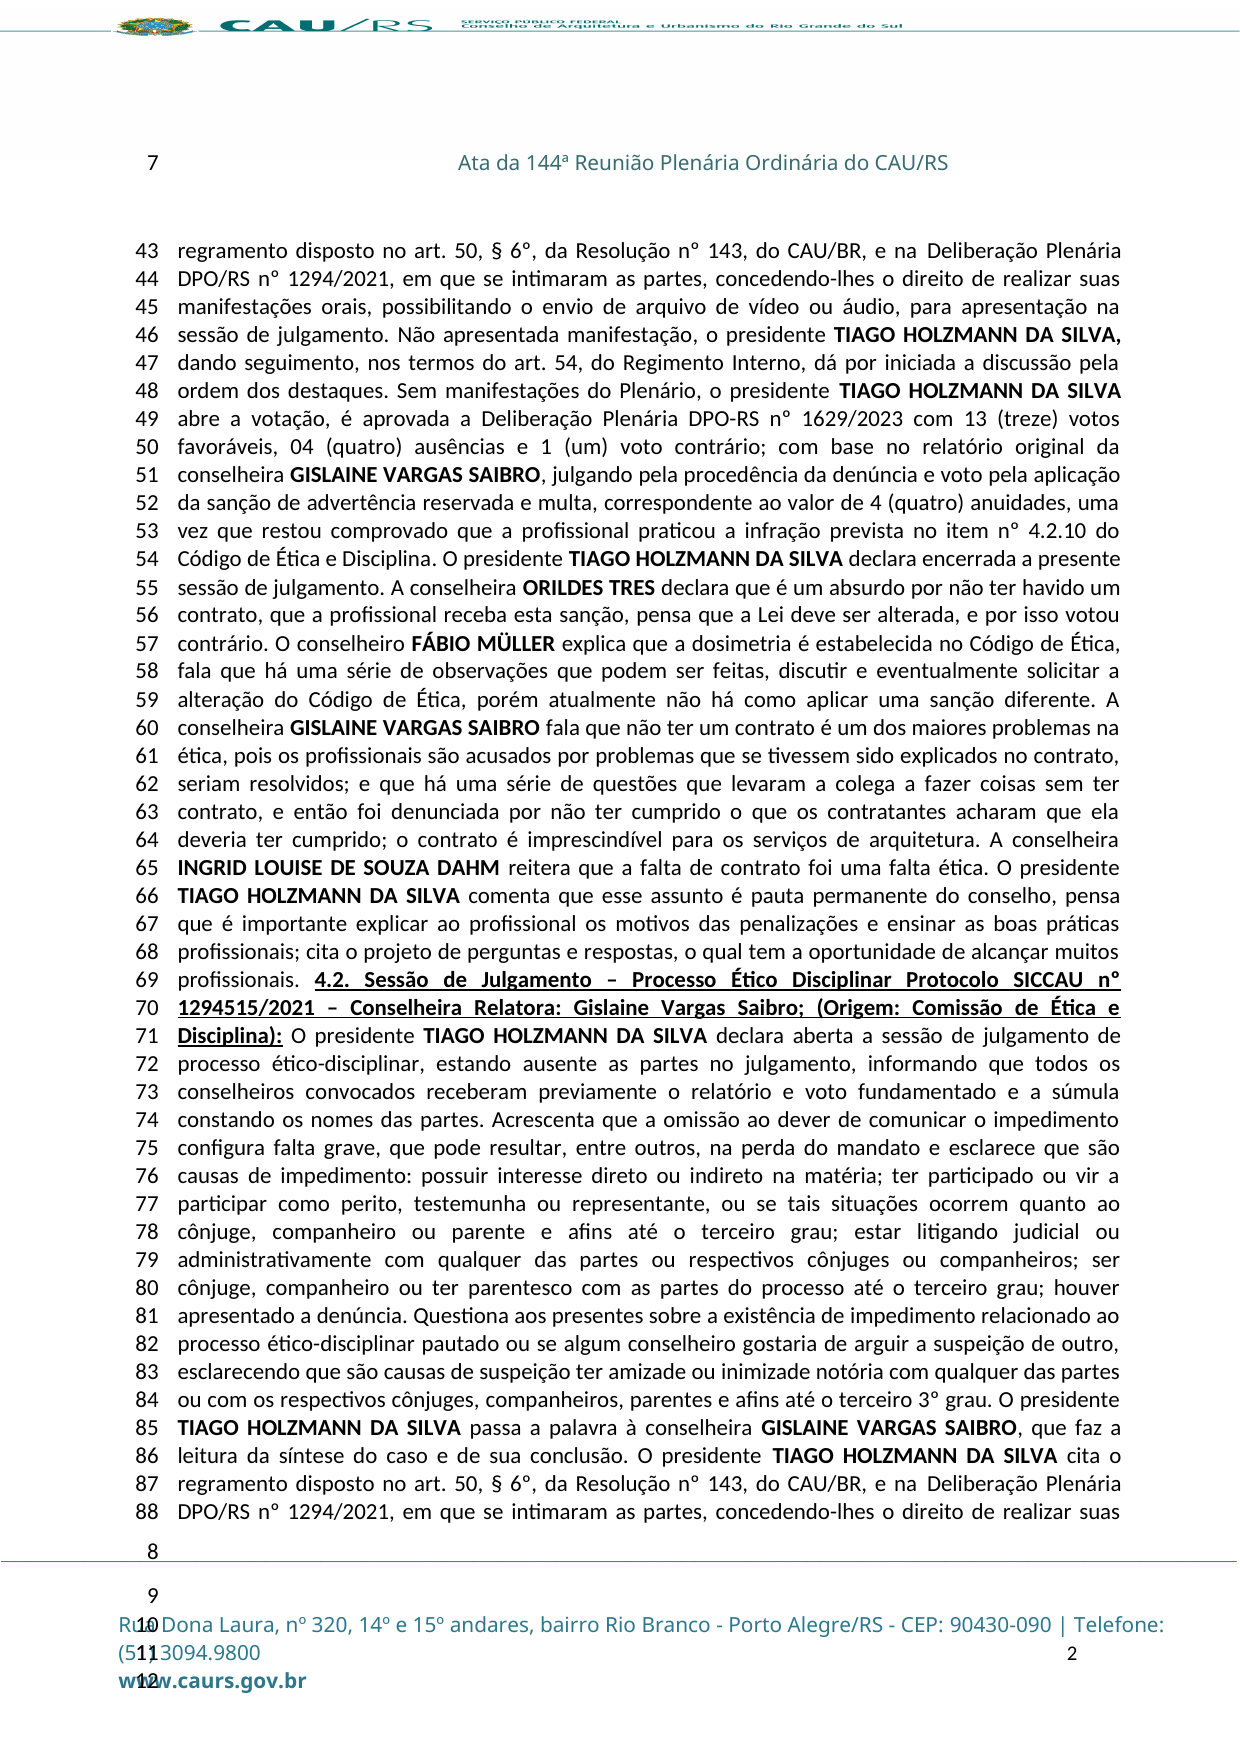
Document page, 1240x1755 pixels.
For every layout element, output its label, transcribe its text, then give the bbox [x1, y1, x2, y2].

text regramento disposto no art. 50, § 6º, da Resolução nº 143, do CAU/BR, e na Deliberação Plenária DPO/RS nº 1294/2021, em que se intimaram as partes, concedendo-lhes o direito de realizar suas manifestações orais, possibilitando o envio de arquivo de vídeo ou áudio, para apresentação na sessão de julgamento. Não apresentada manifestação, o presidente TIAGO HOLZMANN DA SILVA, dando seguimento, nos termos do art. 54, do Regimento Interno, dá por iniciada a discussão pela ordem dos destaques. Sem manifestações do Plenário, o presidente TIAGO HOLZMANN DA SILVA abre a votação, é aprovada a Deliberação Plenária DPO-RS nº 1629/2023 com 13 (treze) votos favoráveis, 04 (quatro) ausências e 1 (um) voto contrário; com base no relatório original da conselheira GISLAINE VARGAS SAIBRO, julgando pela procedência da denúncia e voto pela aplicação da sanção de advertência reservada e multa, correspondente ao valor de 4 (quatro) anuidades, uma vez que restou comprovado que a profissional praticou a infração prevista no item nº 4.2.10 do Código de Ética e Disciplina. O presidente TIAGO HOLZMANN DA SILVA declara encerrada a presente sessão de julgamento. A conselheira ORILDES TRES declara que é um absurdo por não ter havido um contrato, que a profissional receba esta sanção, pensa que a Lei deve ser alterada, e por isso votou contrário. O conselheiro FÁBIO MÜLLER explica que a dosimetria é estabelecida no Código de Ética, fala que há uma série de observações que podem ser feitas, discutir e eventualmente solicitar a alteração do Código de Ética, porém atualmente não há como aplicar uma sanção diferente. A conselheira GISLAINE VARGAS SAIBRO fala que não ter um contrato é um dos maiores problemas na ética, pois os profissionais são acusados por problemas que se tivessem sido explicados no contrato, seriam resolvidos; e que há uma série de questões que levaram a colega a fazer coisas sem ter contrato, e então foi denunciada por não ter cumprido o que os contratantes acharam que ela deveria ter cumprido; o contrato é imprescindível para os serviços de arquitetura. A conselheira INGRID LOUISE DE SOUZA DAHM reitera que a falta de contrato foi uma falta ética. O presidente TIAGO HOLZMANN DA SILVA comenta que esse assunto é pauta permanente do conselho, pensa que é importante explicar ao profissional os motivos das penalizações e ensinar as boas práticas profissionais; cita o projeto de perguntas e respostas, o qual tem a oportunidade de alcançar muitos profissionais. 4.2. Sessão de Julgamento – Processo Ético Disciplinar Protocolo SICCAU nº 1294515/2021 – Conselheira Relatora: Gislaine Vargas Saibro; (Origem: Comissão de Ética e [177, 236, 1121, 1017]
text Disciplina): O presidente TIAGO HOLZMANN DA SILVA declara aberta a sessão de julgamento de processo ético-disciplinar, estando ausente as partes no julgamento, informando que todos os conselheiros convocados receberam previamente o relatório e voto fundamentado e a súmula constando os nomes das partes. Acrescenta que a omissão ao dever de comunicar o impedimento configura falta grave, que pode resultar, entre outros, na perda do mandato e esclarece que são causas de impedimento: possuir interesse direto ou indireto na matéria; ter participado ou vir a participar como perito, testemunha ou representante, ou se tais situações ocorrem quanto ao cônjuge, companheiro ou parente e afins até o terceiro grau; estar litigando judicial ou administrativamente com qualquer das partes ou respectivos cônjuges ou companheiros; ser cônjuge, companheiro ou ter parentesco com as partes do processo até o terceiro grau; houver apresentado a denúncia. Questiona aos presentes sobre a existência de impedimento relacionado ao processo ético-disciplinar pautado ou se algum conselheiro gostaria de arguir a suspeição de outro, esclarecendo que são causas de suspeição ter amizade ou inimizade notória com qualquer das partes ou com os respectivos cônjuges, companheiros, parentes e afins até o terceiro 3º grau. O presidente TIAGO HOLZMANN DA SILVA passa a palavra à conselheira GISLAINE VARGAS SAIBRO, que faz a leitura da síntese do caso e de sua conclusão. O presidente TIAGO HOLZMANN DA SILVA cita o regramento disposto no art. 50, § 6º, da Resolução nº 143, do CAU/BR, e na Deliberação Plenária DPO/RS nº 1294/2021, em que se intimaram as partes, concedendo-lhes o direito de realizar suas [177, 1018, 1121, 1525]
